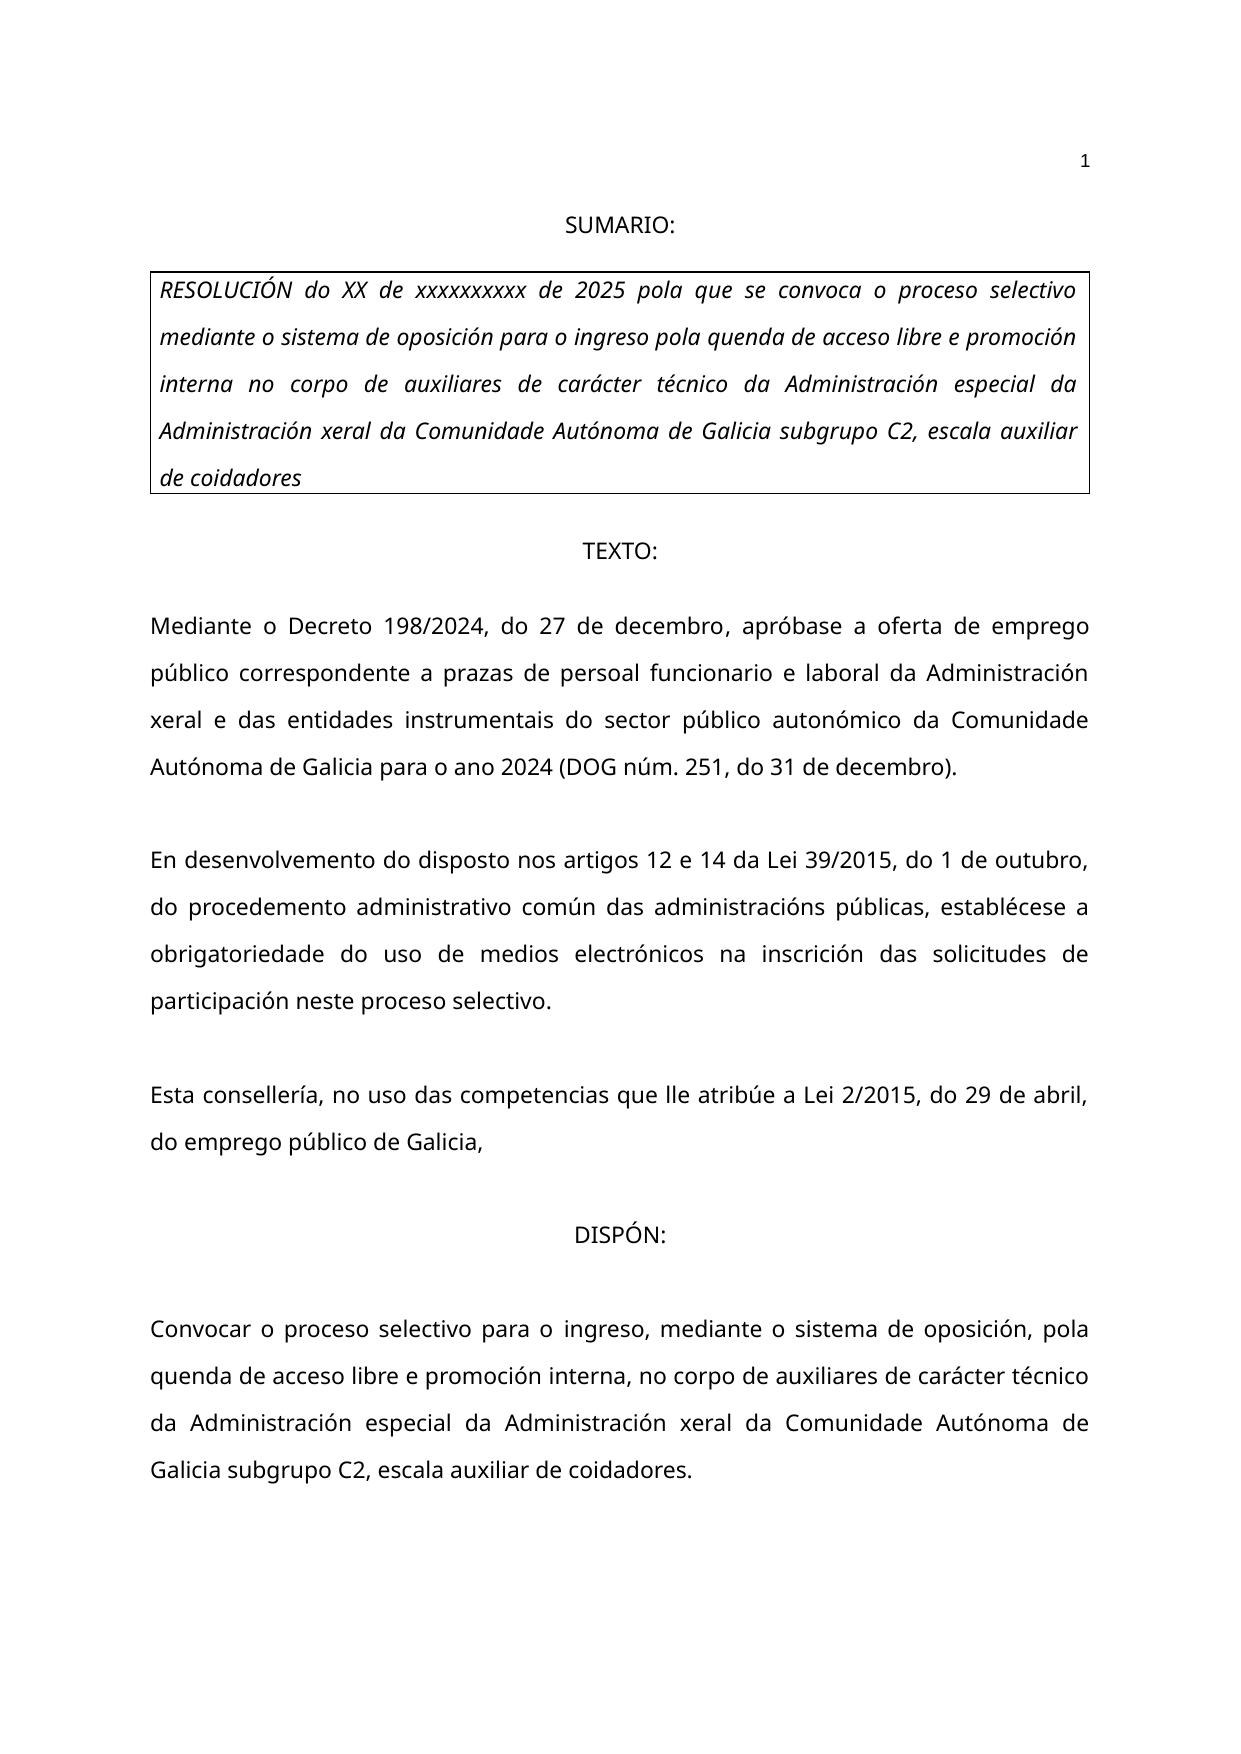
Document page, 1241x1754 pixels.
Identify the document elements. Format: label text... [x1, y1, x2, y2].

text TEXTO: [150, 535, 1090, 566]
text En desenvolvemento do disposto nos artigos 12 e 14 da Lei 39/2015, do 1 de outubro, do procedemento administrativo común das administracións públicas, establécese a obrigatoriedade do uso de medios electrónicos na inscrición das solicitudes de participación neste proceso selectivo. [150, 844, 1090, 1016]
text RESOLUCIÓN do XX de xxxxxxxxxx de 2025 pola que se convoca o proceso selectivo mediante o sistema de oposición para o ingreso pola quenda de acceso libre e promoción interna no corpo de auxiliares de carácter técnico da Administración especial da Administración xeral da Comunidade Autónoma de Galicia subgrupo C2, escala auxiliar de coidadores [151, 273, 1089, 493]
text Esta consellería, no uso das competencias que lle atribúe a Lei 2/2015, do 29 de abril, do emprego público de Galicia, [150, 1079, 1090, 1157]
text DISPÓN: [150, 1219, 1090, 1251]
text SUMARIO: [150, 209, 1090, 240]
text Mediante o Decreto 198/2024, do 27 de decembro, apróbase a oferta de emprego público correspondente a prazas de persoal funcionario e laboral da Administración xeral e das entidades instrumentais do sector público autonómico da Comunidade Autónoma de Galicia para o ano 2024 (DOG núm. 251, do 31 de decembro). [150, 610, 1090, 782]
text Convocar o proceso selectivo para o ingreso, mediante o sistema de oposición, pola quenda de acceso libre e promoción interna, no corpo de auxiliares de carácter técnico da Administración especial da Administración xeral da Comunidade Autónoma de Galicia subgrupo C2, escala auxiliar de coidadores. [150, 1313, 1090, 1485]
